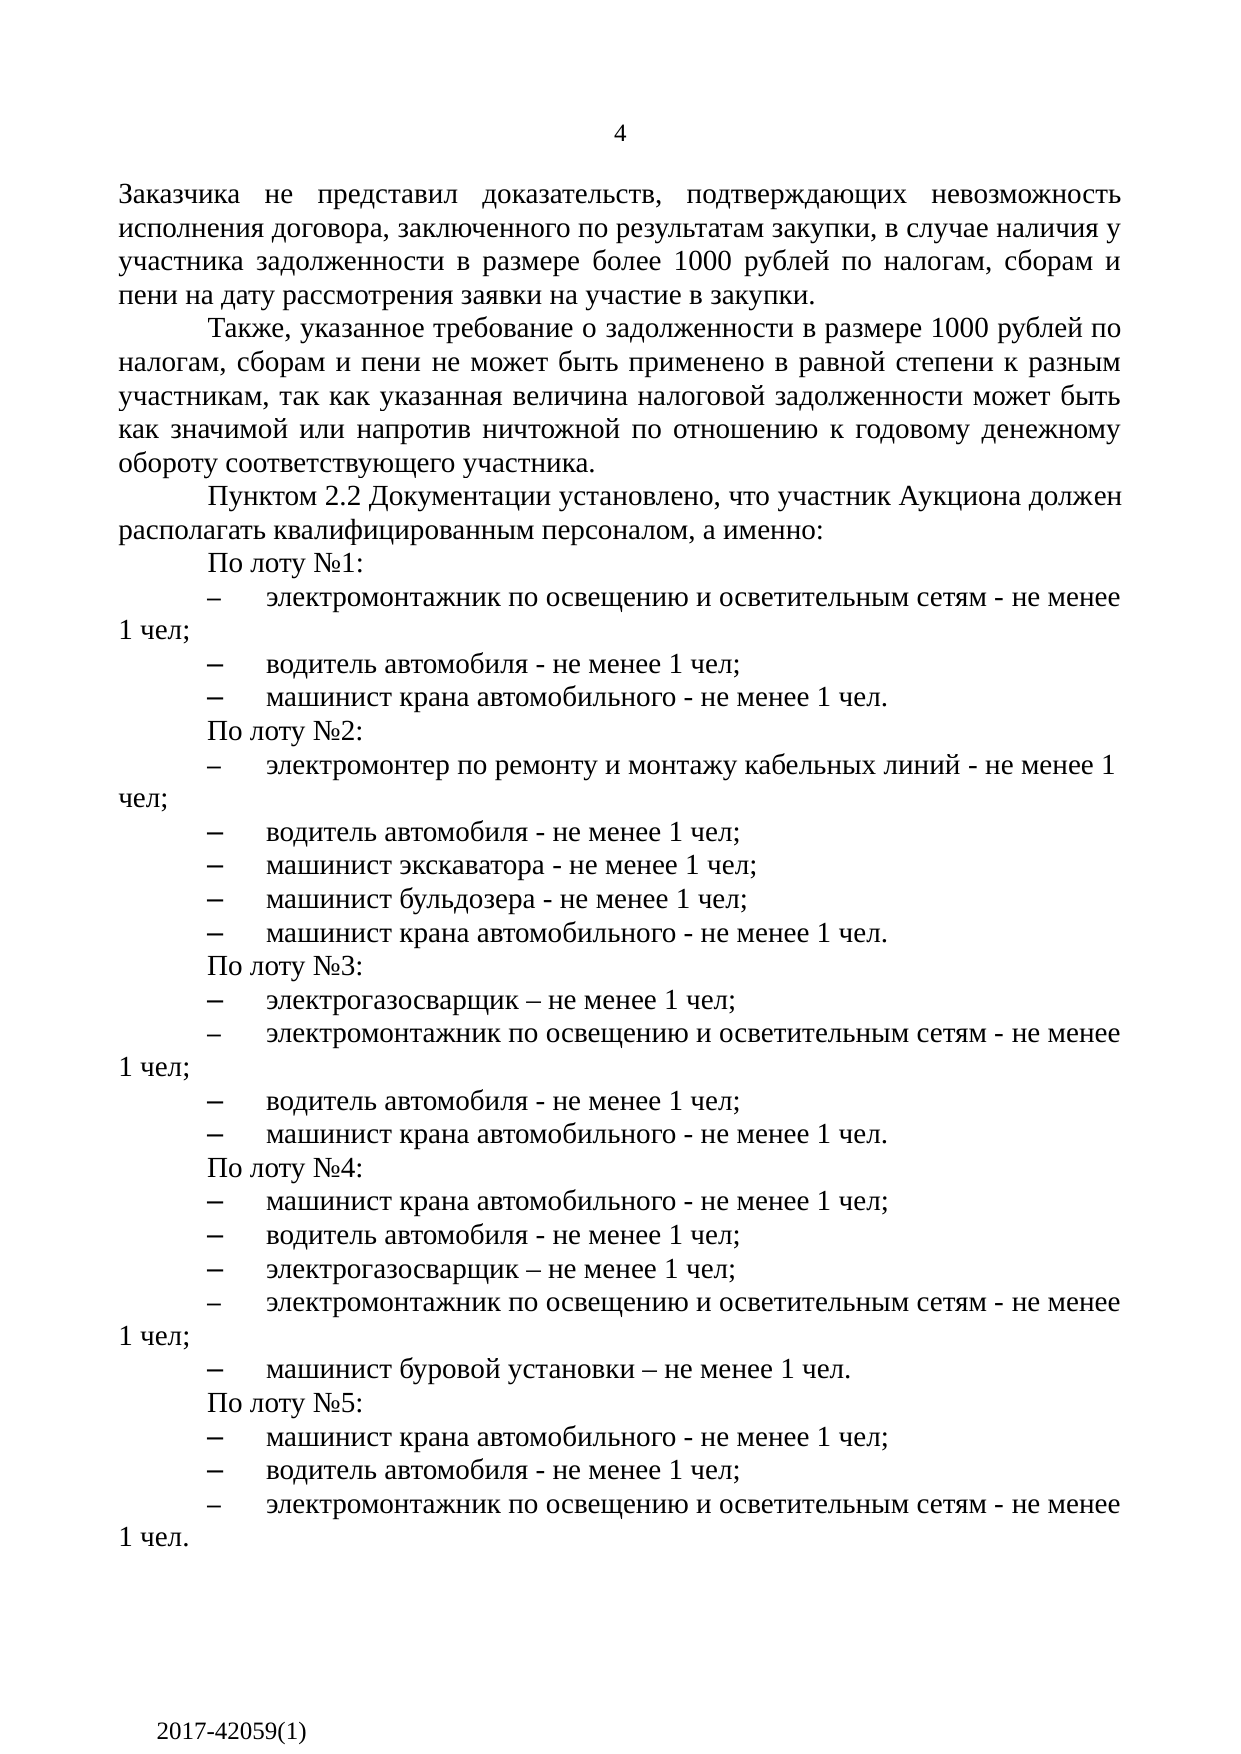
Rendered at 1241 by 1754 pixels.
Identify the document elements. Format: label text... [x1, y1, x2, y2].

list машинист экскаватора - не менее 1 чел; [118, 847, 1122, 881]
list электромонтажник по освещению и осветительным сетям - не менее 1 чел; [118, 1284, 1122, 1352]
list машинист буровой установки – не менее 1 чел. [118, 1352, 1122, 1385]
list машинист крана автомобильного - не менее 1 чел; [118, 1183, 1122, 1217]
text Также, указанное требование о задолженности в размере 1000 рублей по налогам, сборам и пени не может быть применено в равной степени к разным участникам, так как указанная величина налоговой задолженности может быть как значимой или напротив ничтожной по отношению к годовому денежному обороту соответствующего участника. [118, 311, 1122, 478]
list водитель автомобиля - не менее 1 чел; [118, 1083, 1122, 1116]
list электрогазосварщик – не менее 1 чел; [118, 982, 1122, 1016]
text По лоту №5: [118, 1385, 1122, 1419]
list водитель автомобиля - не менее 1 чел; [118, 1217, 1122, 1251]
list машинист крана автомобильного - не менее 1 чел. [118, 915, 1122, 948]
list машинист крана автомобильного - не менее 1 чел. [118, 1116, 1122, 1150]
list водитель автомобиля - не менее 1 чел; [118, 646, 1122, 679]
list электромонтажник по освещению и осветительным сетям - не менее 1 чел. [118, 1486, 1122, 1553]
list машинист бульдозера - не менее 1 чел; [118, 881, 1122, 915]
list электромонтажник по освещению и осветительным сетям - не менее 1 чел; [118, 1016, 1122, 1083]
text По лоту №3: [118, 948, 1122, 982]
text По лоту №2: [118, 713, 1122, 747]
text По лоту №4: [118, 1150, 1122, 1183]
list электромонтажник по освещению и осветительным сетям - не менее 1 чел; [118, 579, 1122, 646]
text Пунктом 2.2 Документации установлено, что участник Аукциона должен располагать квалифицированным персоналом, а именно: [118, 478, 1122, 545]
list машинист крана автомобильного - не менее 1 чел. [118, 679, 1122, 713]
text Заказчика не представил доказательств, подтверждающих невозможность исполнения договора, заключенного по результатам закупки, в случае наличия у участника задолженности в размере более 1000 рублей по налогам, сборам и пени на дату рассмотрения заявки на участие в закупки. [118, 176, 1122, 311]
text По лоту №1: [118, 545, 1122, 579]
list электромонтер по ремонту и монтажу кабельных линий - не менее 1 чел; [118, 747, 1122, 814]
list водитель автомобиля - не менее 1 чел; [118, 1452, 1122, 1486]
list машинист крана автомобильного - не менее 1 чел; [118, 1419, 1122, 1452]
list электрогазосварщик – не менее 1 чел; [118, 1251, 1122, 1284]
list водитель автомобиля - не менее 1 чел; [118, 814, 1122, 847]
